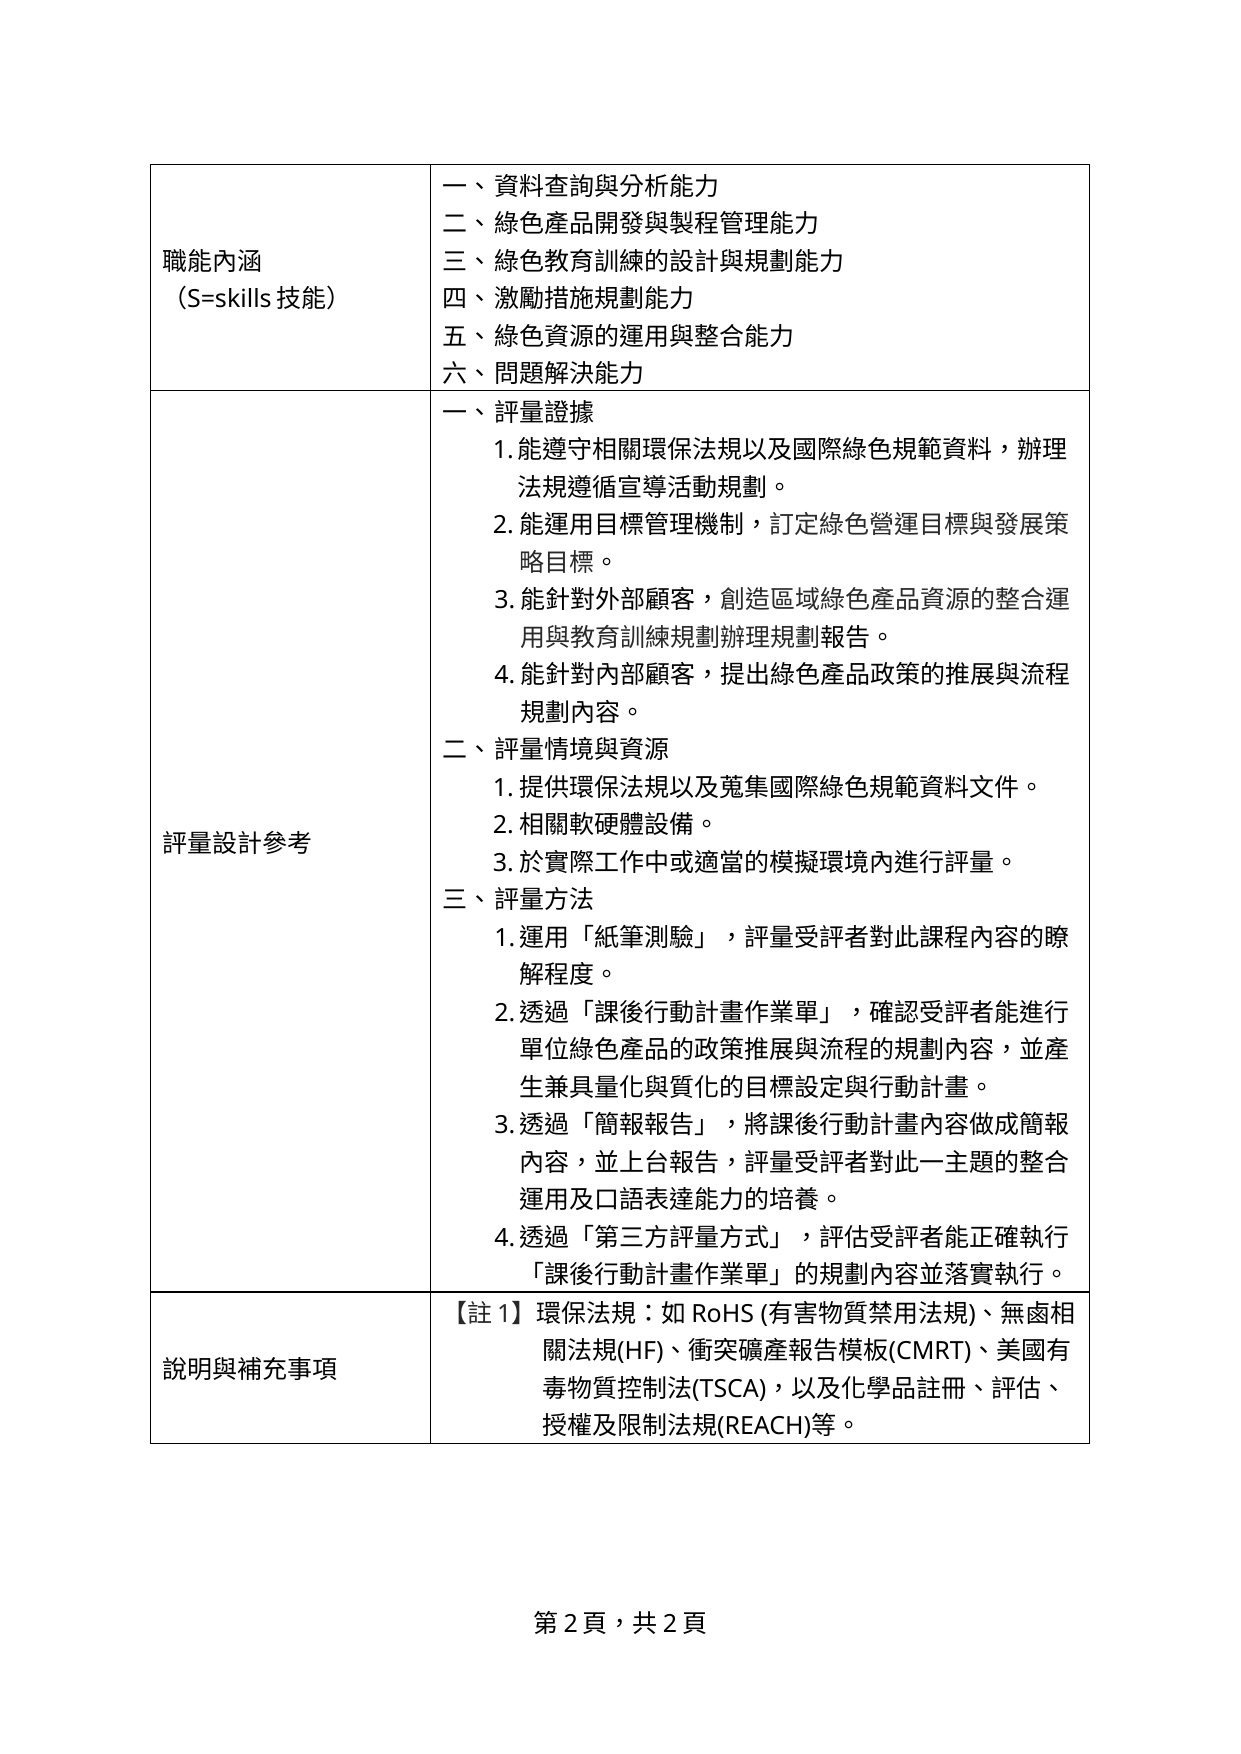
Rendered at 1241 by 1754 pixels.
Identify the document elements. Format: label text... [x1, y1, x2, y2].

table_cell 評量設計參考 [151, 391, 430, 1291]
table_cell 說明與補充事項 [151, 1293, 430, 1442]
table_cell 資料查詢與分析能力 綠色產品開發與製程管理能力 綠色教育訓練的設計與規劃能力 激勵措施規劃能力 綠色資源的運用與整合能力 問題解決能力 [431, 165, 1089, 390]
table_cell 【註1】環保法規：如RoHS (有害物質禁用法規)、無鹵相關法規(HF)、衝突礦產報告模板(CMRT)、美國有毒物質控制法(TSCA)，以及化學品註冊、評估、授權及限制法規(REACH)等。 [431, 1293, 1089, 1442]
table_cell 評量證據 能遵守相關環保法規以及國際綠色規範資料，辦理法規遵循宣導活動規劃。 能運用目標管理機制，訂定綠色營運目標與發展策略目標。 能針對外部顧客，創造區域綠色產品資源的整合運用與教育訓練規劃辦理規劃報告。 能針對內部顧客，提出綠色產品政策的推展與流程規劃內容。 評量情境與資源 提供環保法規以及蒐集國際綠色規範資料文件。 相關軟硬體設備。 於實際工作中或適當的模擬環境內進行評量。 評量方法 運用「紙筆測驗」，評量受評者對此課程內容的瞭解程度。 透過「課後行動計畫作業單」，確認受評者能進行單位綠色產品的政策推展與流程的規劃內容，並產生兼具量化與質化的目標設定與行動計畫。 透過「簡報報告」，將課後行動計畫內容做成簡報內容，並上台報告，評量受評者對此一主題的整合運用及口語表達能力的培養。 透過「第三方評量方式」，評估受評者能正確執行「課後行動計畫作業單」的規劃內容並落實執行。 [431, 391, 1089, 1291]
table_cell 職能內涵 （S=skills技能） [151, 165, 430, 390]
